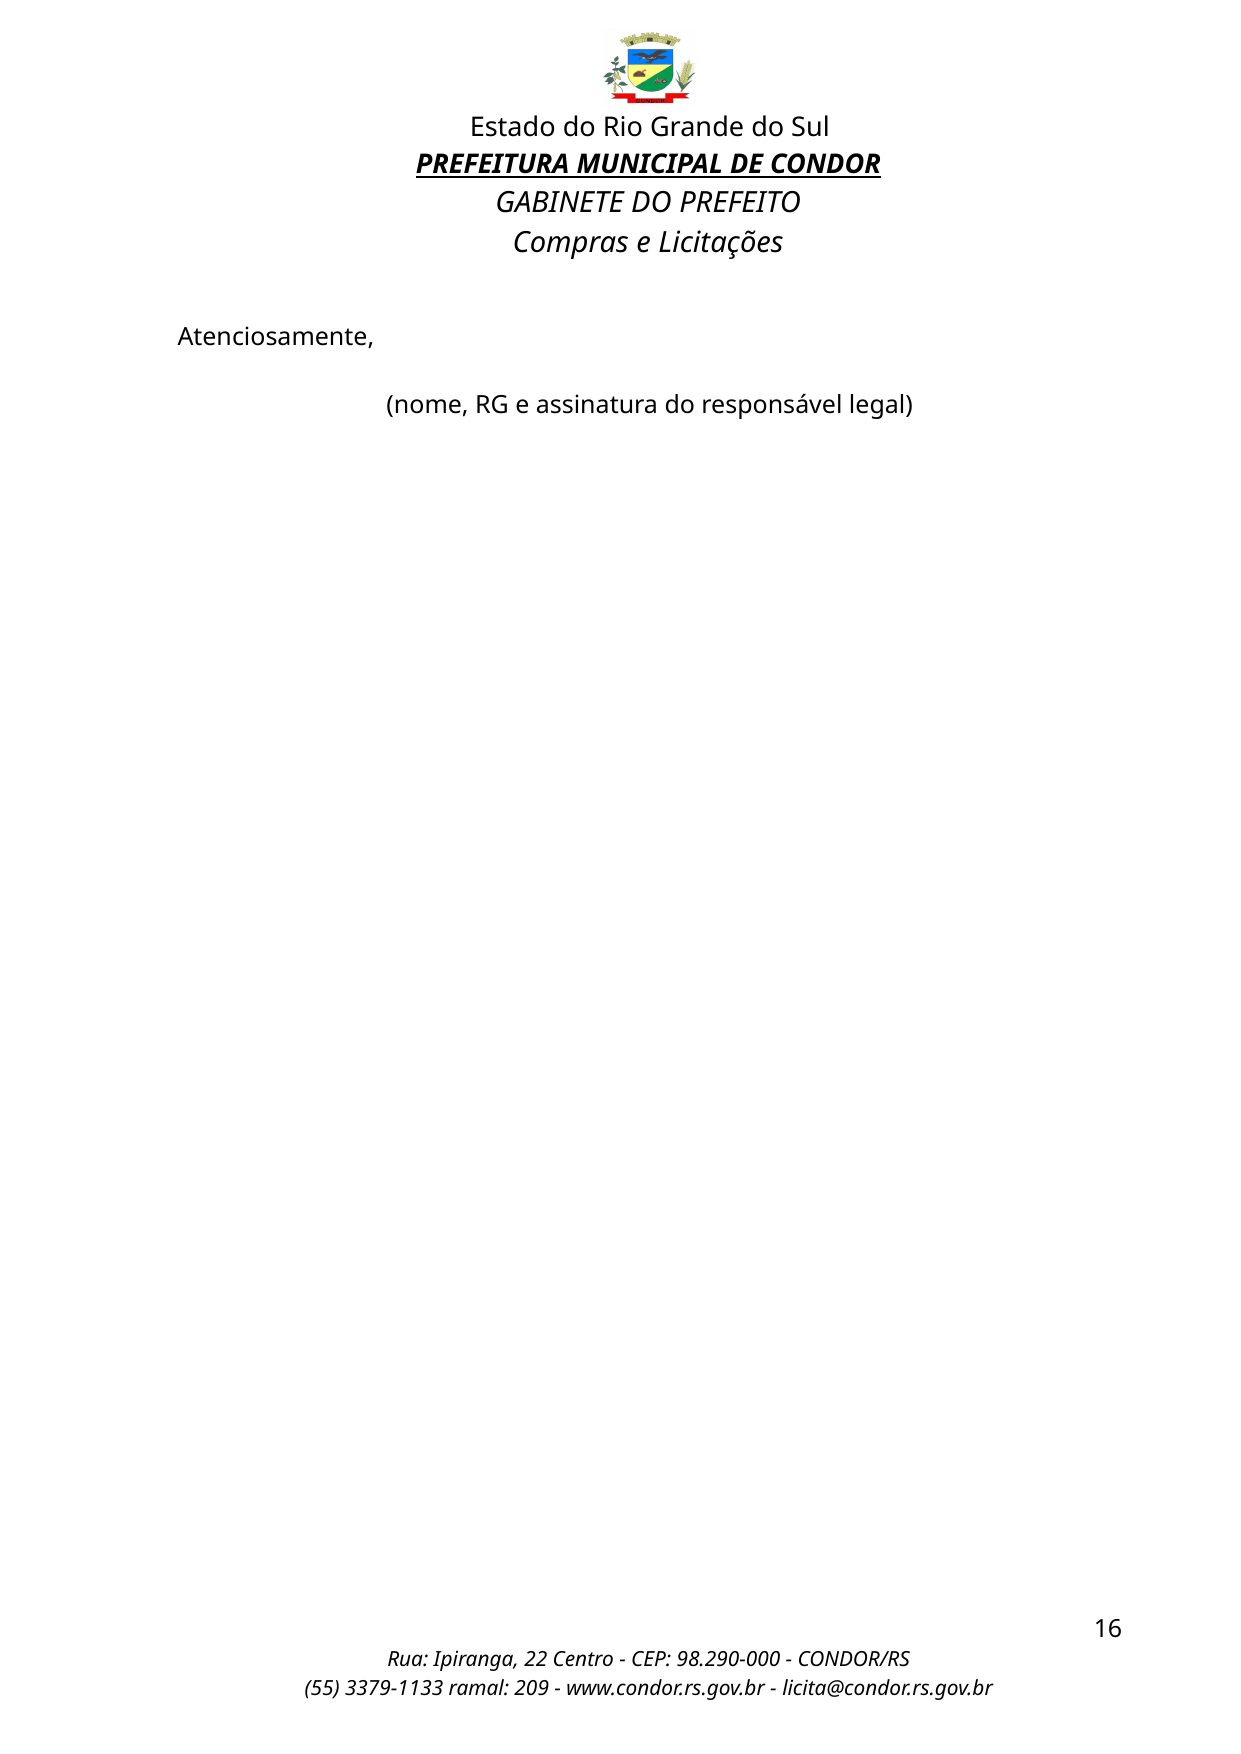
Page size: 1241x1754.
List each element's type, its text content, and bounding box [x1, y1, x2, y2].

text Atenciosamente, [177, 319, 1122, 353]
text (nome, RG e assinatura do responsável legal) [177, 387, 1122, 421]
